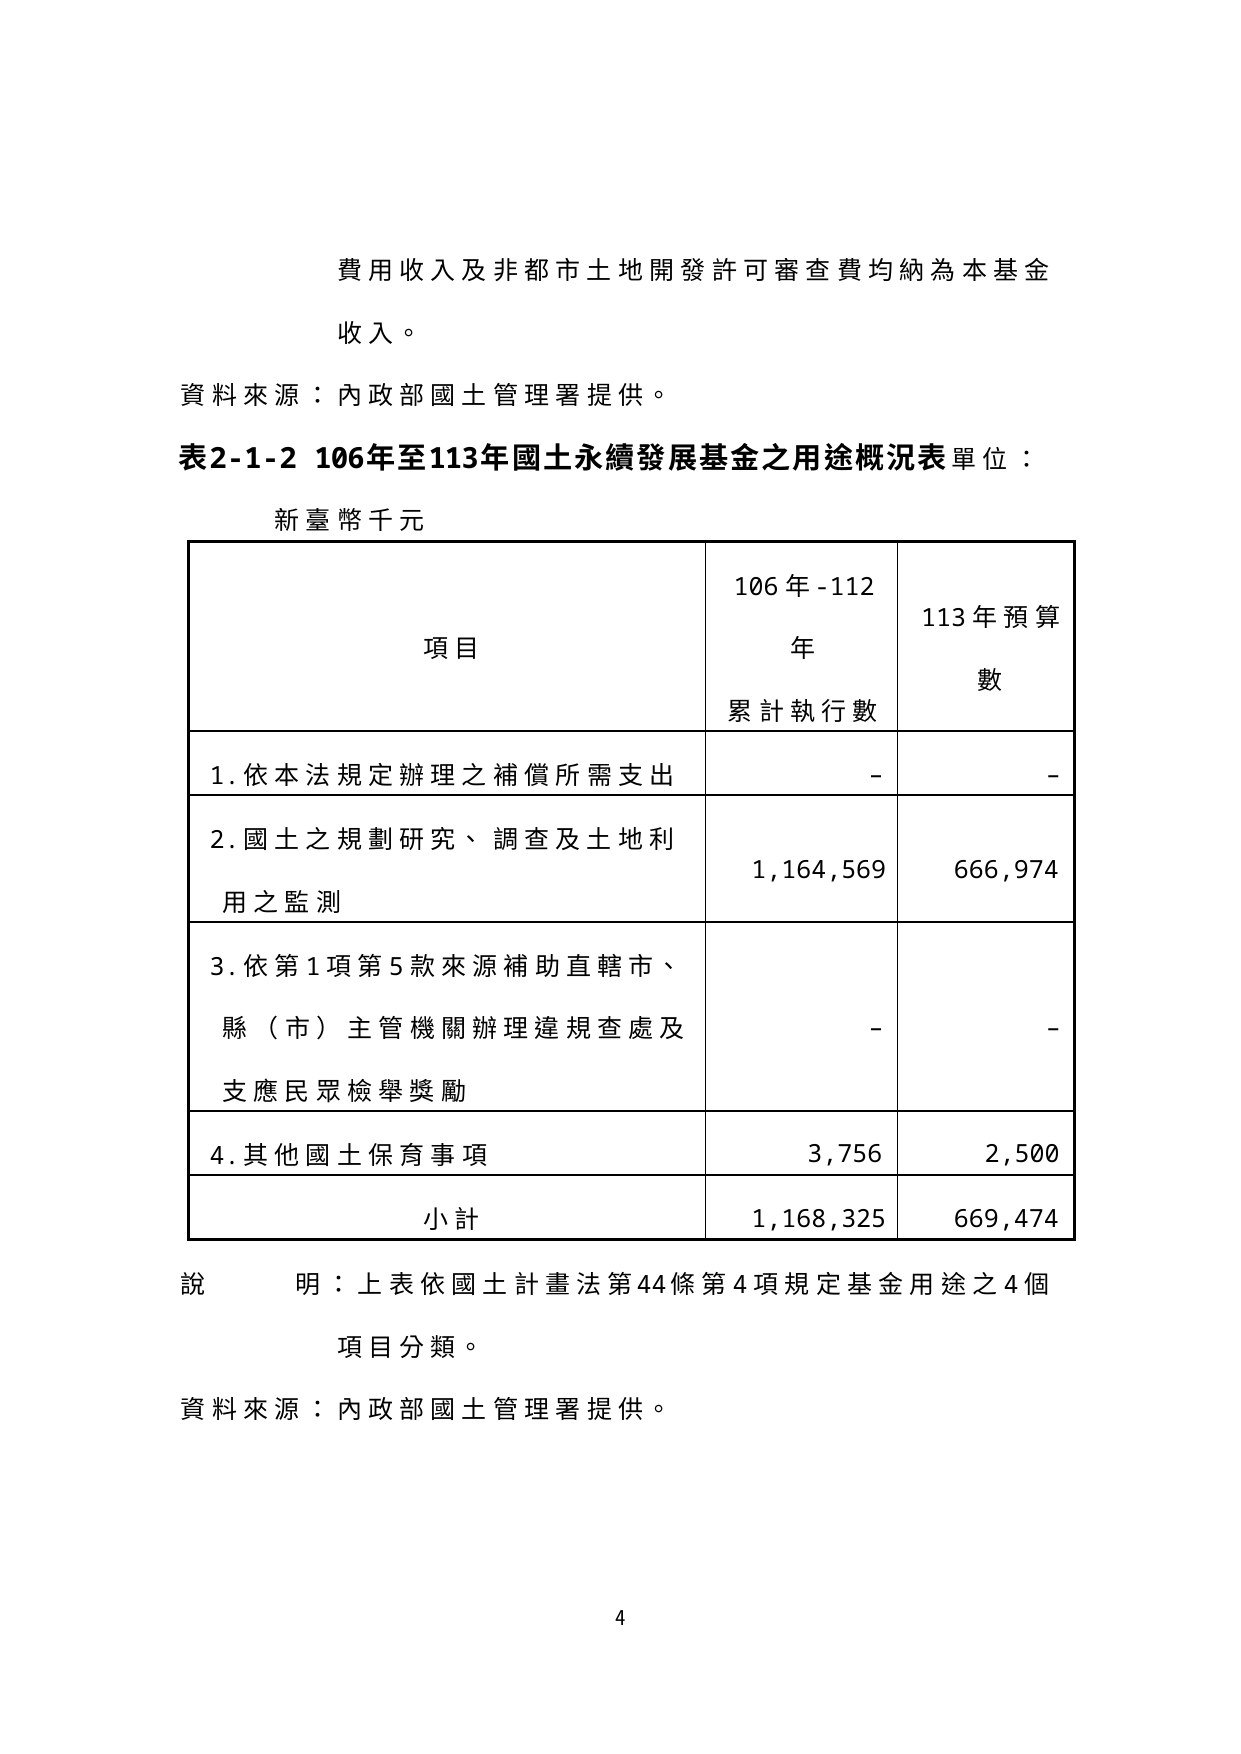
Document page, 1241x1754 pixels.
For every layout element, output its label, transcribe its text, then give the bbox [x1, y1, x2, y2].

table_cell – [898, 923, 1073, 1110]
table_cell 3,756 [706, 1112, 897, 1174]
table_header 106年-112年 累計執行數 [706, 543, 897, 730]
table_cell 4.其他國土保育事項 [190, 1112, 705, 1174]
text 資料來源：內政部國土管理署提供。 [177, 1366, 1063, 1429]
table_cell 3.依第1項第5款來源補助直轄市、縣（市）主管機關辦理違規查處及支應民眾檢舉獎勵 [190, 923, 705, 1110]
table_cell 小計 [190, 1176, 705, 1238]
table_header 項目 [190, 543, 705, 730]
text 資料來源：內政部國土管理署提供。 [177, 352, 1063, 415]
table_cell 669,474 [898, 1176, 1073, 1238]
table_cell 1,168,325 [706, 1176, 897, 1238]
table_cell 666,974 [898, 796, 1073, 921]
table_cell 2.國土之規劃研究、調查及土地利用之監測 [190, 796, 705, 921]
table_cell 2,500 [898, 1112, 1073, 1174]
table_cell 1.依本法規定辦理之補償所需支出 [190, 732, 705, 794]
text 表2-1-2 106年至113年國土永續發展基金之用途概況表單位：新臺幣千元 [177, 415, 1063, 540]
table_cell 1,164,569 [706, 796, 897, 921]
text 說 明：上表依國土計畫法第44條第4項規定基金用途之4個項目分類。 [177, 1241, 1063, 1366]
table_cell – [706, 923, 897, 1110]
table_header 113年預算數 [898, 543, 1073, 730]
text 費用收入及非都市土地開發許可審查費均納為本基金收入。 [301, 227, 1063, 352]
table_cell – [898, 732, 1073, 794]
table_cell – [706, 732, 897, 794]
